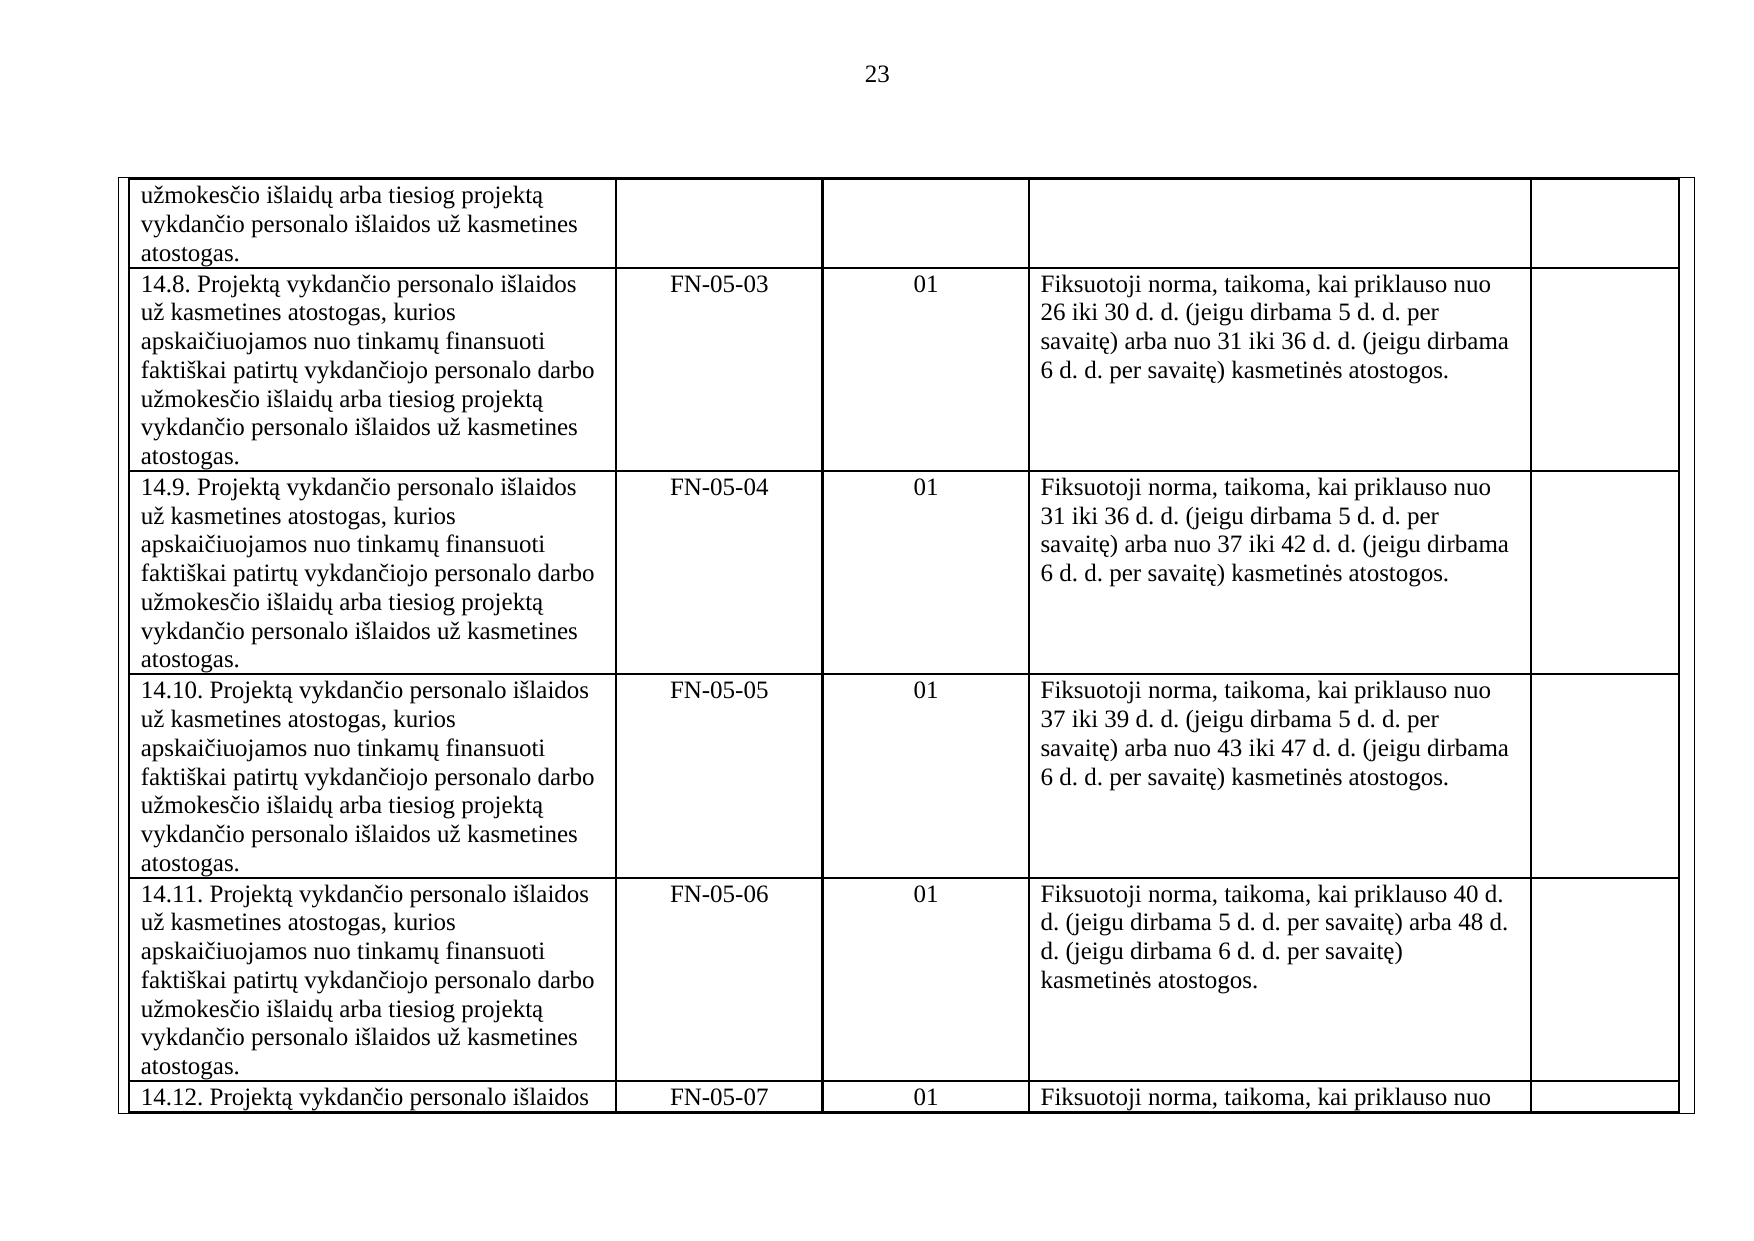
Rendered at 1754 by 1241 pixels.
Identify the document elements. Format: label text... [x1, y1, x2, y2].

table_cell Fiksuotoji norma, taikoma, kai priklauso 40 d. d. (jeigu dirbama 5 d. d. per savaitę) arba 48 d. d. (jeigu dirbama 6 d. d. per savaitę) kasmetinės atostogos. [1030, 879, 1530, 1080]
table_cell [1532, 472, 1678, 673]
table_cell Fiksuotoji norma, taikoma, kai priklauso nuo 26 iki 30 d. d. (jeigu dirbama 5 d. d. per savaitę) arba nuo 31 iki 36 d. d. (jeigu dirbama 6 d. d. per savaitę) kasmetinės atostogos. [1030, 269, 1530, 470]
table_cell [1532, 180, 1678, 267]
table_cell Fiksuotoji norma, taikoma, kai priklauso nuo [1030, 1082, 1530, 1111]
table_cell 01 [824, 1082, 1028, 1111]
table_cell [119, 178, 128, 1113]
table_cell [617, 180, 821, 267]
table_cell FN-05-03 [617, 269, 821, 470]
table_cell 01 [824, 879, 1028, 1080]
table_cell Fiksuotoji norma, taikoma, kai priklauso nuo 37 iki 39 d. d. (jeigu dirbama 5 d. d. per savaitę) arba nuo 43 iki 47 d. d. (jeigu dirbama 6 d. d. per savaitę) kasmetinės atostogos. [1030, 675, 1530, 877]
table_cell [1030, 180, 1530, 267]
table_cell 01 [824, 675, 1028, 877]
table_cell FN-05-04 [617, 472, 821, 673]
table_cell FN-05-05 [617, 675, 821, 877]
table_cell [1680, 178, 1694, 1113]
table_cell užmokesčio išlaidų arba tiesiog projektą vykdančio personalo išlaidos už kasmetines atostogas. [130, 180, 615, 267]
table_cell 01 [824, 269, 1028, 470]
table_cell 14.10. Projektą vykdančio personalo išlaidos už kasmetines atostogas, kurios apskaičiuojamos nuo tinkamų finansuoti faktiškai patirtų vykdančiojo personalo darbo užmokesčio išlaidų arba tiesiog projektą vykdančio personalo išlaidos už kasmetines atostogas. [130, 675, 615, 877]
table_cell [1532, 269, 1678, 470]
table_cell 01 [824, 472, 1028, 673]
table_cell [1532, 675, 1678, 877]
table_cell 14.8. Projektą vykdančio personalo išlaidos už kasmetines atostogas, kurios apskaičiuojamos nuo tinkamų finansuoti faktiškai patirtų vykdančiojo personalo darbo užmokesčio išlaidų arba tiesiog projektą vykdančio personalo išlaidos už kasmetines atostogas. [130, 269, 615, 470]
table_cell 14.9. Projektą vykdančio personalo išlaidos už kasmetines atostogas, kurios apskaičiuojamos nuo tinkamų finansuoti faktiškai patirtų vykdančiojo personalo darbo užmokesčio išlaidų arba tiesiog projektą vykdančio personalo išlaidos už kasmetines atostogas. [130, 472, 615, 673]
table_cell [1532, 1082, 1678, 1111]
table_cell 14.12. Projektą vykdančio personalo išlaidos [130, 1082, 615, 1111]
table_cell [824, 180, 1028, 267]
table_cell Fiksuotoji norma, taikoma, kai priklauso nuo 31 iki 36 d. d. (jeigu dirbama 5 d. d. per savaitę) arba nuo 37 iki 42 d. d. (jeigu dirbama 6 d. d. per savaitę) kasmetinės atostogos. [1030, 472, 1530, 673]
table_cell FN-05-06 [617, 879, 821, 1080]
table_cell FN-05-07 [617, 1082, 821, 1111]
table_cell 14.11. Projektą vykdančio personalo išlaidos už kasmetines atostogas, kurios apskaičiuojamos nuo tinkamų finansuoti faktiškai patirtų vykdančiojo personalo darbo užmokesčio išlaidų arba tiesiog projektą vykdančio personalo išlaidos už kasmetines atostogas. [130, 879, 615, 1080]
table_cell [1532, 879, 1678, 1080]
